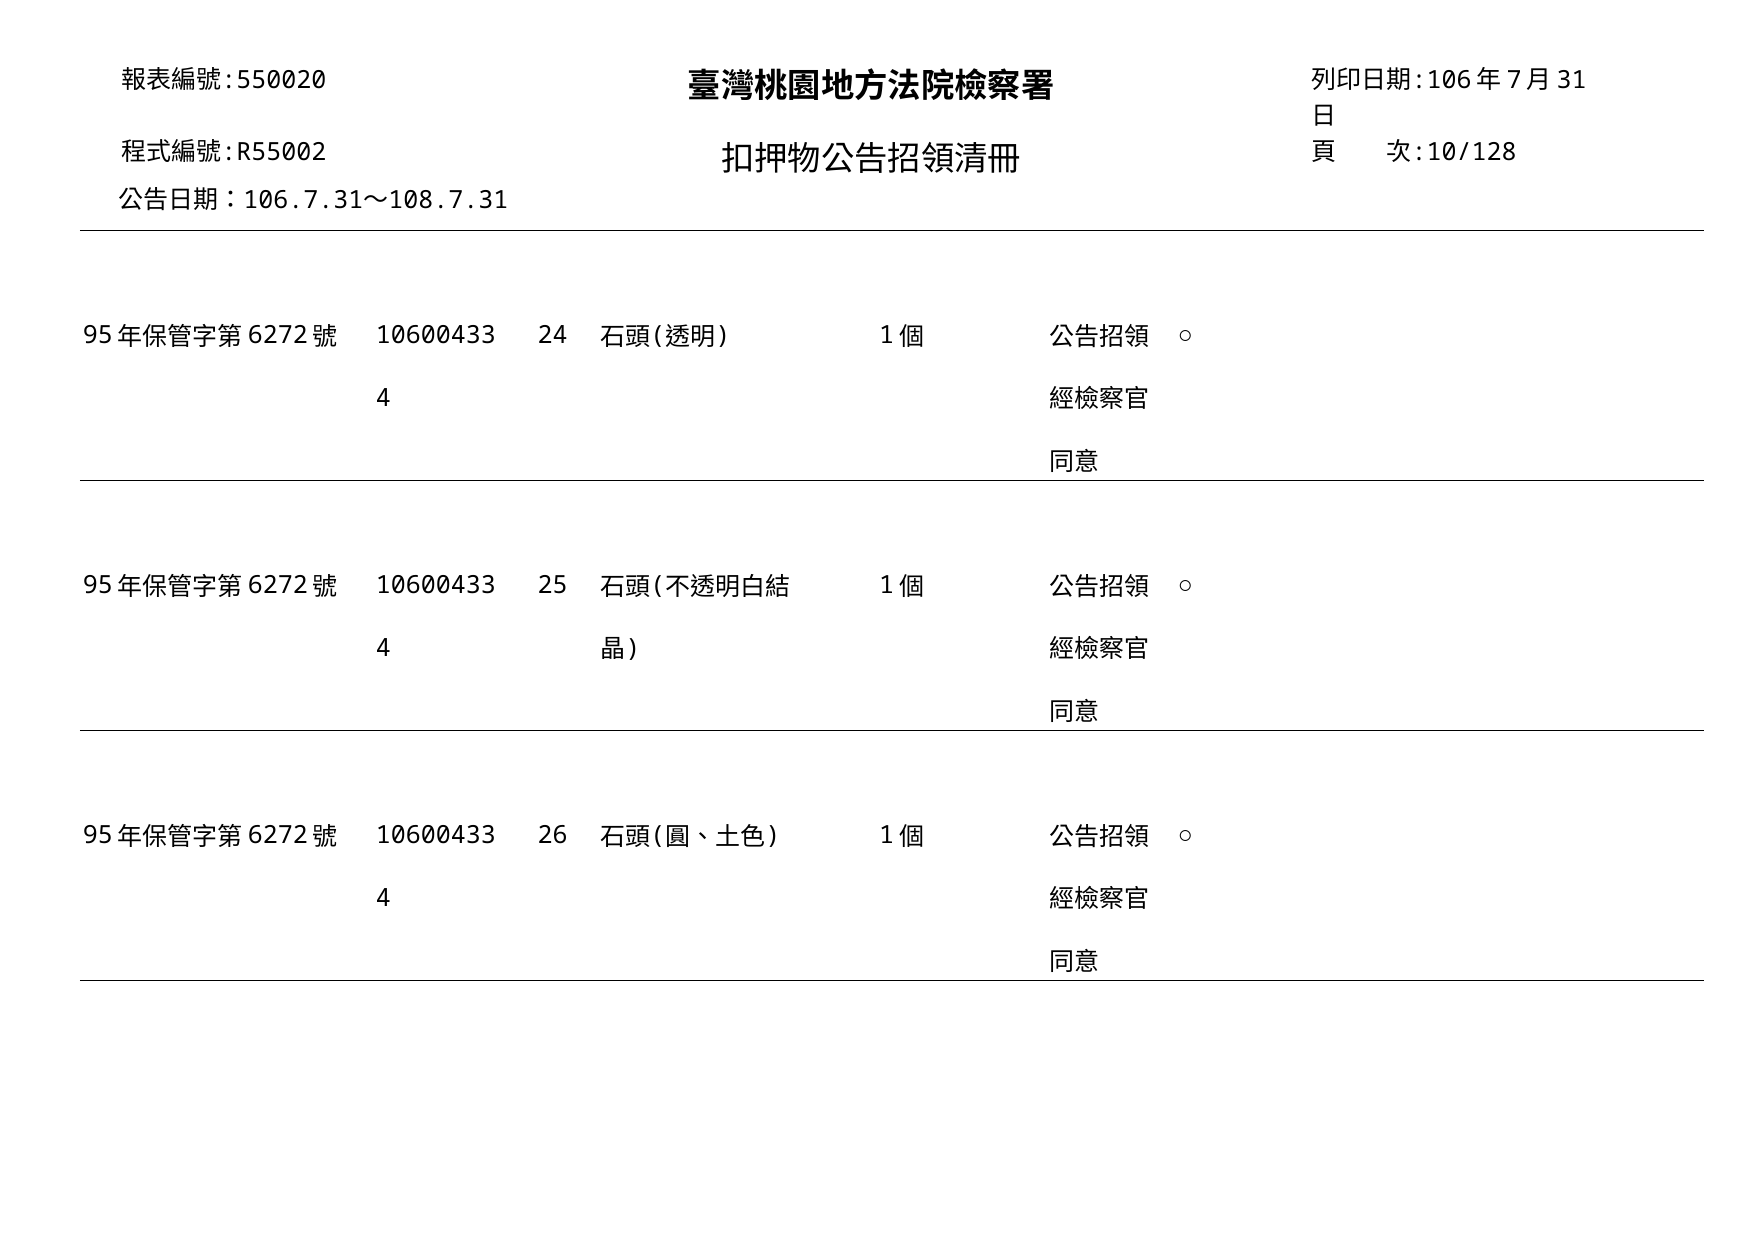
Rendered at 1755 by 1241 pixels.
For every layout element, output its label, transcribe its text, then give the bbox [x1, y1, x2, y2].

table_cell 25 [507, 481, 597, 730]
table_cell [927, 481, 1046, 730]
table_cell 公告招領經檢察官同意 [1046, 481, 1175, 730]
table_cell 24 [507, 231, 597, 480]
table_cell 106004334 [373, 731, 507, 980]
table_cell 石頭(不透明白結晶) [597, 481, 807, 730]
table_cell [1317, 481, 1575, 730]
table_cell 26 [507, 731, 597, 980]
table_cell [927, 731, 1046, 980]
table_cell 106004334 [373, 231, 507, 480]
table_cell 106004334 [373, 481, 507, 730]
table_cell 95年保管字第6272號 [80, 731, 373, 980]
table_cell ○ [1175, 731, 1317, 980]
table_cell ○ [1175, 231, 1317, 480]
table_cell [1317, 731, 1575, 980]
table_cell 1個 [808, 731, 927, 980]
table_cell 公告招領經檢察官同意 [1046, 231, 1175, 480]
table_cell 95年保管字第6272號 [80, 481, 373, 730]
table_cell [1575, 731, 1704, 980]
table_cell [1575, 481, 1704, 730]
table_cell 1個 [808, 481, 927, 730]
table_cell ○ [1175, 481, 1317, 730]
table_cell 公告招領經檢察官同意 [1046, 731, 1175, 980]
table_cell [1575, 231, 1704, 480]
table_cell 95年保管字第6272號 [80, 231, 373, 480]
table_cell 1個 [808, 231, 927, 480]
table_cell [927, 231, 1046, 480]
table_cell [1317, 231, 1575, 480]
table_cell 石頭(透明) [597, 231, 807, 480]
table_cell 石頭(圓、土色) [597, 731, 807, 980]
